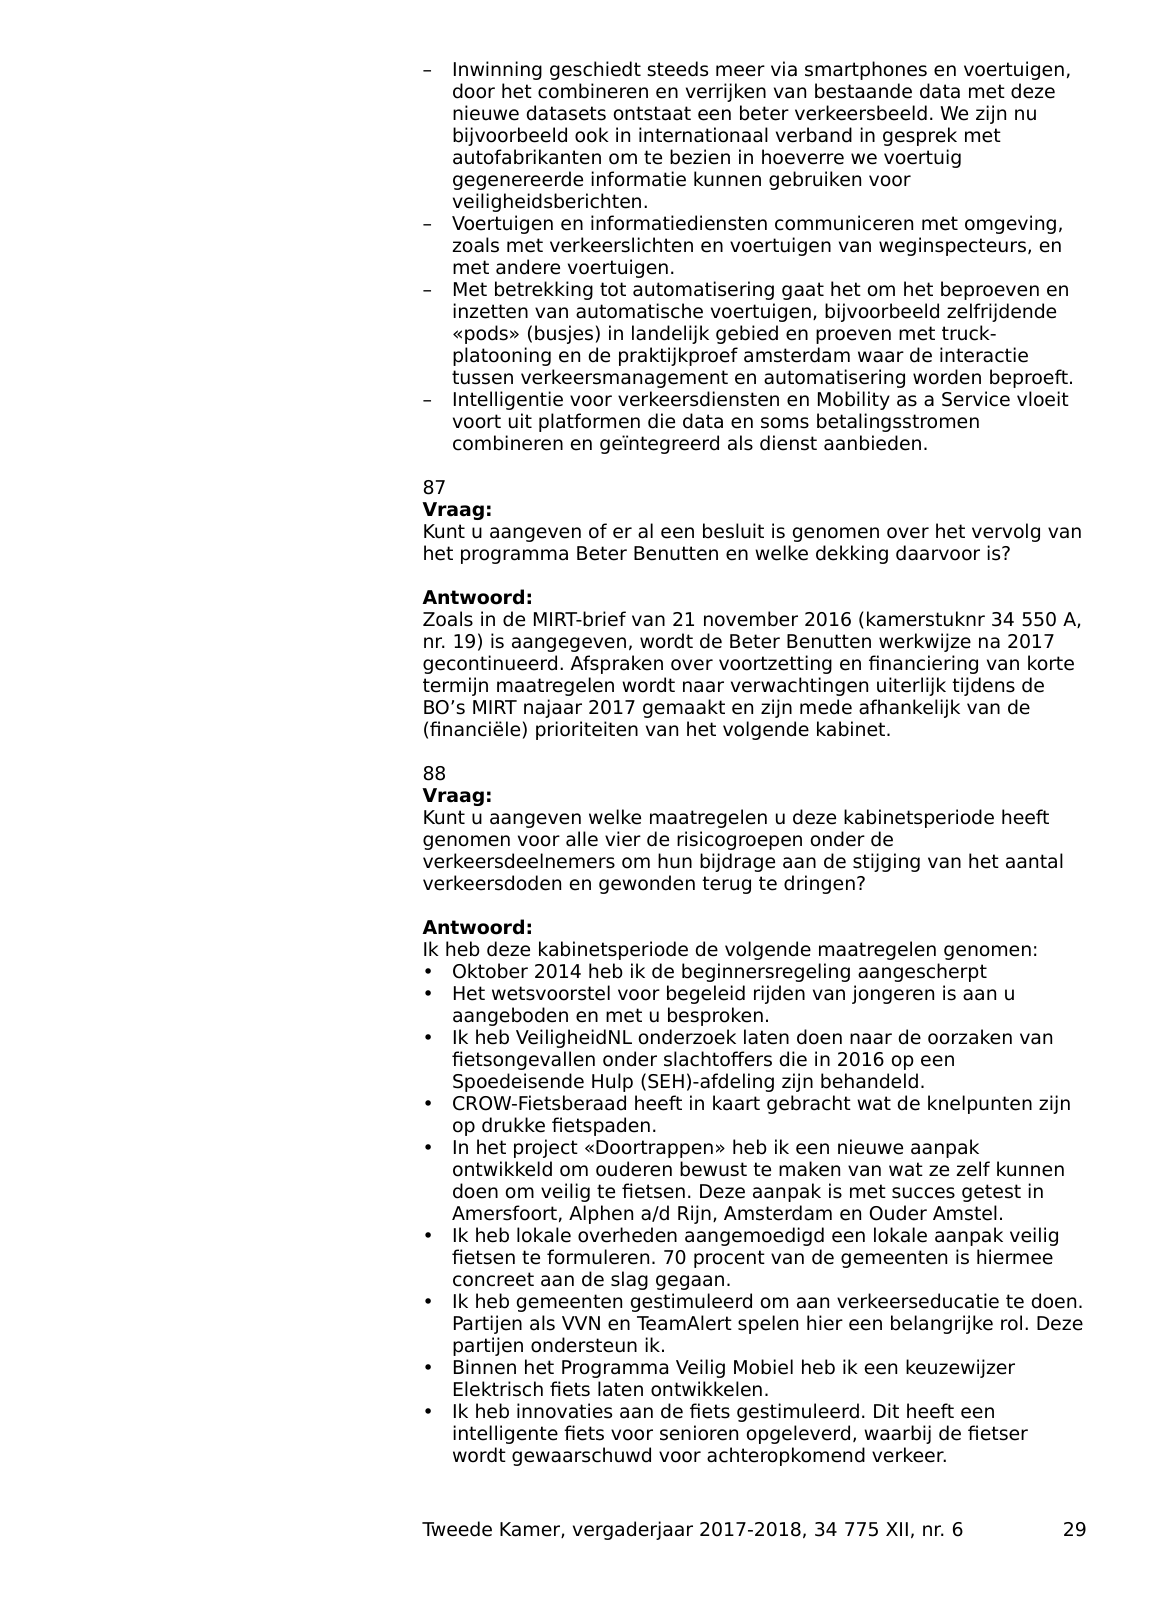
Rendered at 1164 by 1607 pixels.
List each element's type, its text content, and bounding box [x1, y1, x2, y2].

text • Ik heb lokale overheden aangemoedigd een lokale aanpak veilig fietsen te formuleren. 70 procent van de gemeenten is hiermee concreet aan de slag gegaan. [422, 1225, 1087, 1291]
text – Intelligentie voor verkeersdiensten en Mobility as a Service vloeit voort uit platformen die data en soms betalingsstromen combineren en geïntegreerd als dienst aanbieden. [422, 389, 1087, 455]
text • Ik heb innovaties aan de fiets gestimuleerd. Dit heeft een intelligente fiets voor senioren opgeleverd, waarbij de fietser wordt gewaarschuwd voor achteropkomend verkeer. [422, 1401, 1087, 1467]
text • Binnen het Programma Veilig Mobiel heb ik een keuzewijzer Elektrisch fiets laten ontwikkelen. [422, 1357, 1087, 1401]
text – Met betrekking tot automatisering gaat het om het beproeven en inzetten van automatische voertuigen, bijvoorbeeld zelfrijdende «pods» (busjes) in landelijk gebied en proeven met truck-platooning en de praktijkproef amsterdam waar de interactie tussen verkeersmanagement en automatisering worden beproeft. [422, 279, 1087, 389]
text • Ik heb VeiligheidNL onderzoek laten doen naar de oorzaken van fietsongevallen onder slachtoffers die in 2016 op een Spoedeisende Hulp (SEH)-afdeling zijn behandeld. [422, 1027, 1087, 1093]
text Zoals in de MIRT-brief van 21 november 2016 (kamerstuknr 34 550 A, nr. 19) is aangegeven, wordt de Beter Benutten werkwijze na 2017 gecontinueerd. Afspraken over voortzetting en financiering van korte termijn maatregelen wordt naar verwachtingen uiterlijk tijdens de BO’s MIRT najaar 2017 gemaakt en zijn mede afhankelijk van de (financiële) prioriteiten van het volgende kabinet. [422, 609, 1087, 741]
text Vraag: [422, 785, 1087, 807]
text • Oktober 2014 heb ik de beginnersregeling aangescherpt [422, 961, 1087, 983]
text Antwoord: [422, 917, 1087, 939]
text – Voertuigen en informatiediensten communiceren met omgeving, zoals met verkeerslichten en voertuigen van weginspecteurs, en met andere voertuigen. [422, 213, 1087, 279]
text • Het wetsvoorstel voor begeleid rijden van jongeren is aan u aangeboden en met u besproken. [422, 983, 1087, 1027]
text 87 [422, 477, 1087, 499]
text • CROW-Fietsberaad heeft in kaart gebracht wat de knelpunten zijn op drukke fietspaden. [422, 1093, 1087, 1137]
text • Ik heb gemeenten gestimuleerd om aan verkeerseducatie te doen. Partijen als VVN en TeamAlert spelen hier een belangrijke rol. Deze partijen ondersteun ik. [422, 1291, 1087, 1357]
text 88 [422, 763, 1087, 785]
text – Inwinning geschiedt steeds meer via smartphones en voertuigen, door het combineren en verrijken van bestaande data met deze nieuwe datasets ontstaat een beter verkeersbeeld. We zijn nu bijvoorbeeld ook in internationaal verband in gesprek met autofabrikanten om te bezien in hoeverre we voertuig gegenereerde informatie kunnen gebruiken voor veiligheidsberichten. [422, 59, 1087, 213]
text Ik heb deze kabinetsperiode de volgende maatregelen genomen: [422, 939, 1087, 961]
text Vraag: [422, 499, 1087, 521]
text Antwoord: [422, 587, 1087, 609]
text Kunt u aangeven welke maatregelen u deze kabinetsperiode heeft genomen voor alle vier de risicogroepen onder de verkeersdeelnemers om hun bijdrage aan de stijging van het aantal verkeersdoden en gewonden terug te dringen? [422, 807, 1087, 895]
text • In het project «Doortrappen» heb ik een nieuwe aanpak ontwikkeld om ouderen bewust te maken van wat ze zelf kunnen doen om veilig te fietsen. Deze aanpak is met succes getest in Amersfoort, Alphen a/d Rijn, Amsterdam en Ouder Amstel. [422, 1137, 1087, 1225]
text Kunt u aangeven of er al een besluit is genomen over het vervolg van het programma Beter Benutten en welke dekking daarvoor is? [422, 521, 1087, 565]
